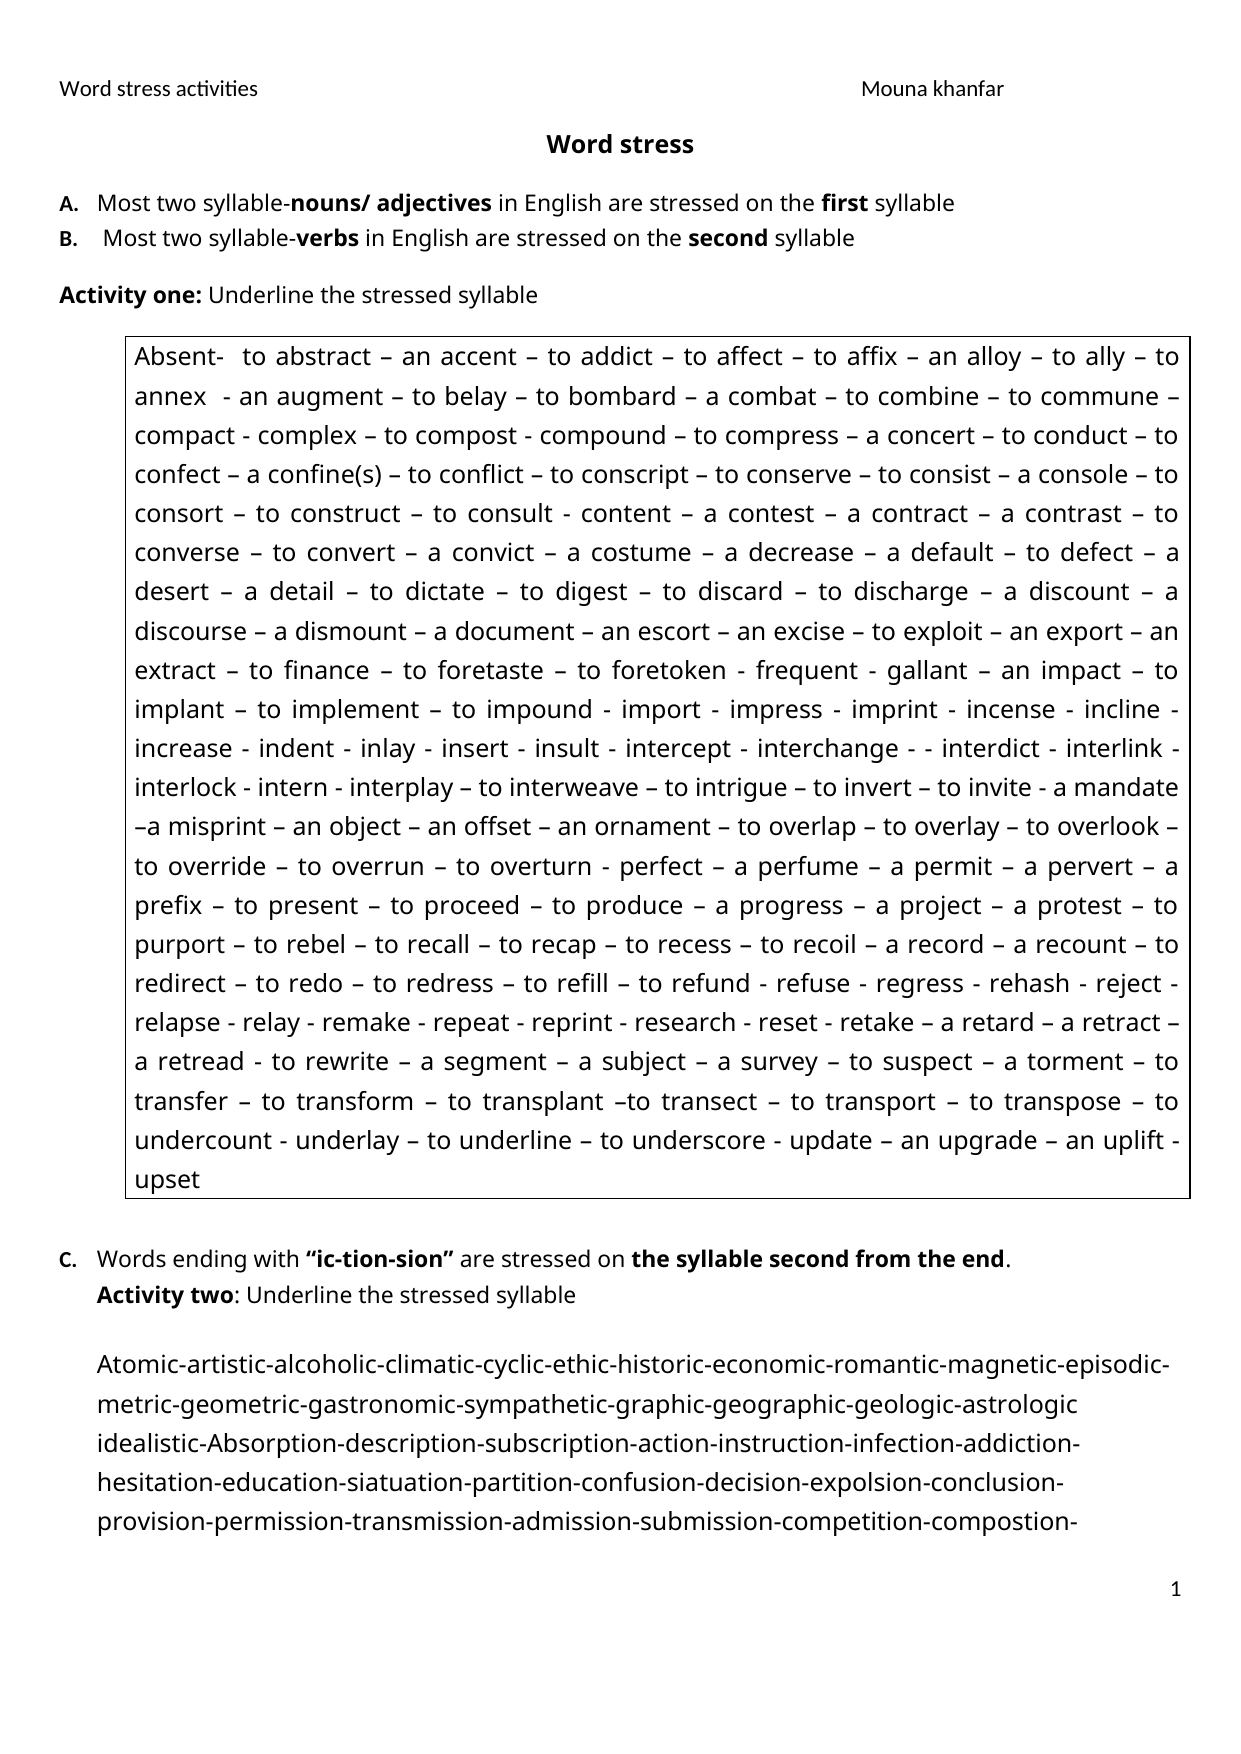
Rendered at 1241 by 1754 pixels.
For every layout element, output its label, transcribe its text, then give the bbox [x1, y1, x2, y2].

list Words ending with “ic-tion-sion” are stressed on the syllable second from the end. [59, 1243, 1181, 1274]
list Most two syllable-nouns/ adjectives in English are stressed on the first syllable [59, 186, 1181, 218]
list Most two syllable-verbs in English are stressed on the second syllable [59, 222, 1181, 254]
list Atomic-artistic-alcoholic-climatic-cyclic-ethic-historic-economic-romantic-magnetic-episodic-metric-geometric-gastronomic-sympathetic-graphic-geographic-geologic-astrologic idealistic-Absorption-description-subscription-action-instruction-infection-addiction-hesitation-education-siatuation-partition-confusion-decision-expolsion-conclusion-provision-permission-transmission-admission-submission-competition-compostion- [97, 1347, 1181, 1538]
list Activity two: Underline the stressed syllable [97, 1279, 1181, 1310]
text Activity one: Underline the stressed syllable [59, 279, 1181, 310]
text Word stress [59, 126, 1181, 161]
list Absent- to abstract – an accent – to addict – to affect – to affix – an alloy – to ally – to annex - an augment – to belay – to bombard – a combat – to combine – to commune –compact - complex – to compost - compound – to compress – a concert – to conduct – to confect – a confine(s) – to conflict – to conscript – to conserve – to consist – a console – to consort – to construct – to consult - content – a contest – a contract – a contrast – to converse – to convert – a convict – a costume – a decrease – a default – to defect – a desert – a detail – to dictate – to digest – to discard – to discharge – a discount – a discourse – a dismount – a document – an escort – an excise – to exploit – an export – an extract – to finance – to foretaste – to foretoken - frequent - gallant – an impact – to implant – to implement – to impound - import - impress - imprint - incense - incline - increase - indent - inlay - insert - insult - intercept - interchange - - interdict - interlink - interlock - intern - interplay – to interweave – to intrigue – to invert – to invite - a mandate –a misprint – an object – an offset – an ornament – to overlap – to overlay – to overlook – to override – to overrun – to overturn - perfect – a perfume – a permit – a pervert – a prefix – to present – to proceed – to produce – a progress – a project – a protest – to purport – to rebel – to recall – to recap – to recess – to recoil – a record – a recount – to redirect – to redo – to redress – to refill – to refund - refuse - regress - rehash - reject - relapse - relay - remake - repeat - reprint - research - reset - retake – a retard – a retract – a retread - to rewrite – a segment – a subject – a survey – to suspect – a torment – to transfer – to transform – to transplant –to transect – to transport – to transpose – to undercount - underlay – to underline – to underscore - update – an upgrade – an uplift - upset [126, 337, 1189, 1198]
